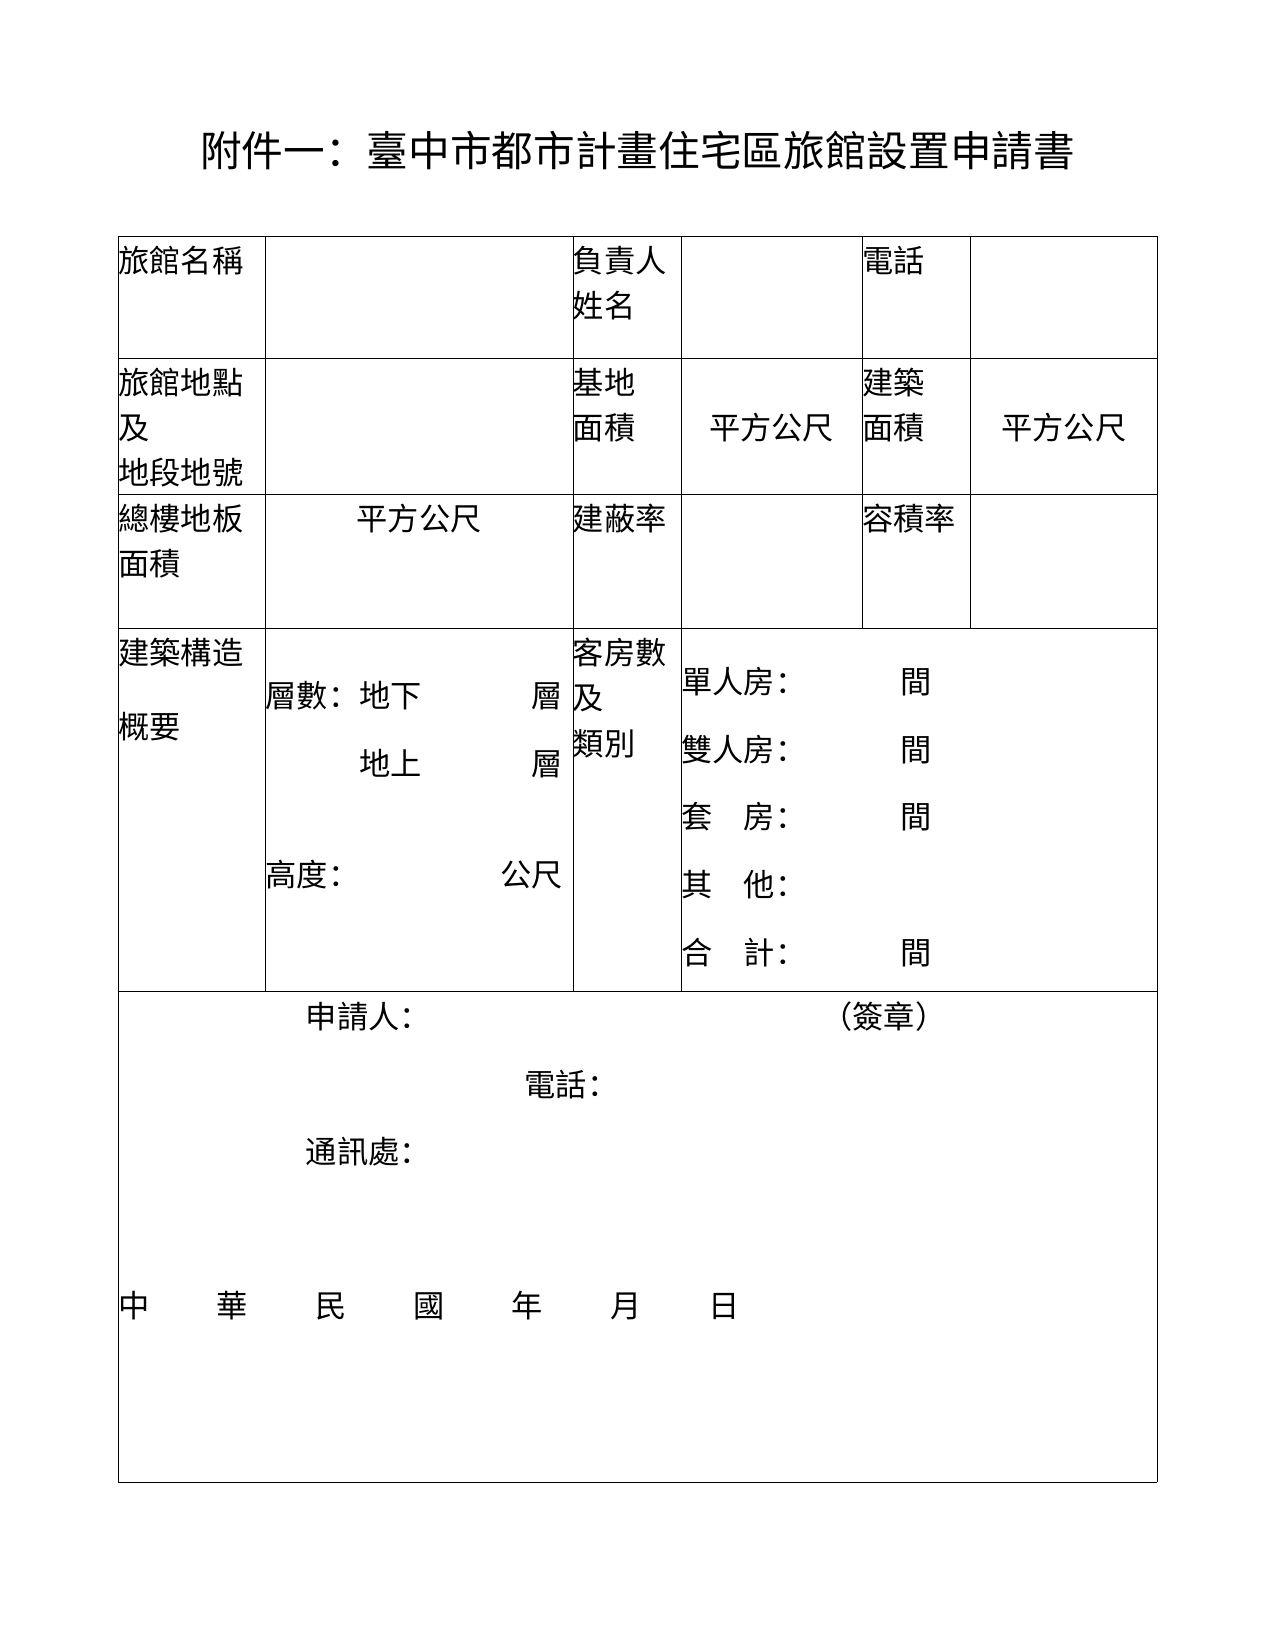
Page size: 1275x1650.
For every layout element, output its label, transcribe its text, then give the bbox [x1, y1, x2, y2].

table_cell 容積率 [863, 495, 970, 628]
table_cell [266, 359, 573, 493]
table_header [971, 237, 1157, 357]
table_cell 建蔽率 [574, 495, 681, 628]
table_cell 平平方公尺 [971, 359, 1157, 493]
table_cell 總樓地板 面積 [119, 495, 265, 628]
table_cell 層數：地下 層 地上 層 高度： 公尺 [266, 629, 573, 991]
table_cell 平方公尺 [266, 495, 573, 628]
table_header 負責人 姓名 [574, 237, 681, 357]
table_cell 旅館地點 及 地段地號 [119, 359, 265, 493]
table_cell 建築 面積 [863, 359, 970, 493]
text 附件一：臺中市都市計畫住宅區旅館設置申請書 [118, 118, 1157, 178]
table_header [266, 237, 573, 357]
table_cell 平平方公尺 [682, 359, 862, 493]
table_cell [682, 495, 862, 628]
table_cell 申請人： （簽章） 電話： 通訊處： 中華民國年月日 [119, 992, 1157, 1482]
table_cell [971, 495, 1157, 628]
table_header 電話 [863, 237, 970, 357]
table_cell 單人房： 間 雙人房： 間 套 房： 間 其 他： 合 計： 間 [682, 629, 1157, 991]
table_cell 基地 面積 [574, 359, 681, 493]
table_header 旅館名稱 [119, 237, 265, 357]
table_header [682, 237, 862, 357]
table_cell 客房數 及 類別 [574, 629, 681, 991]
table_cell 建築構造 概要 [119, 629, 265, 991]
